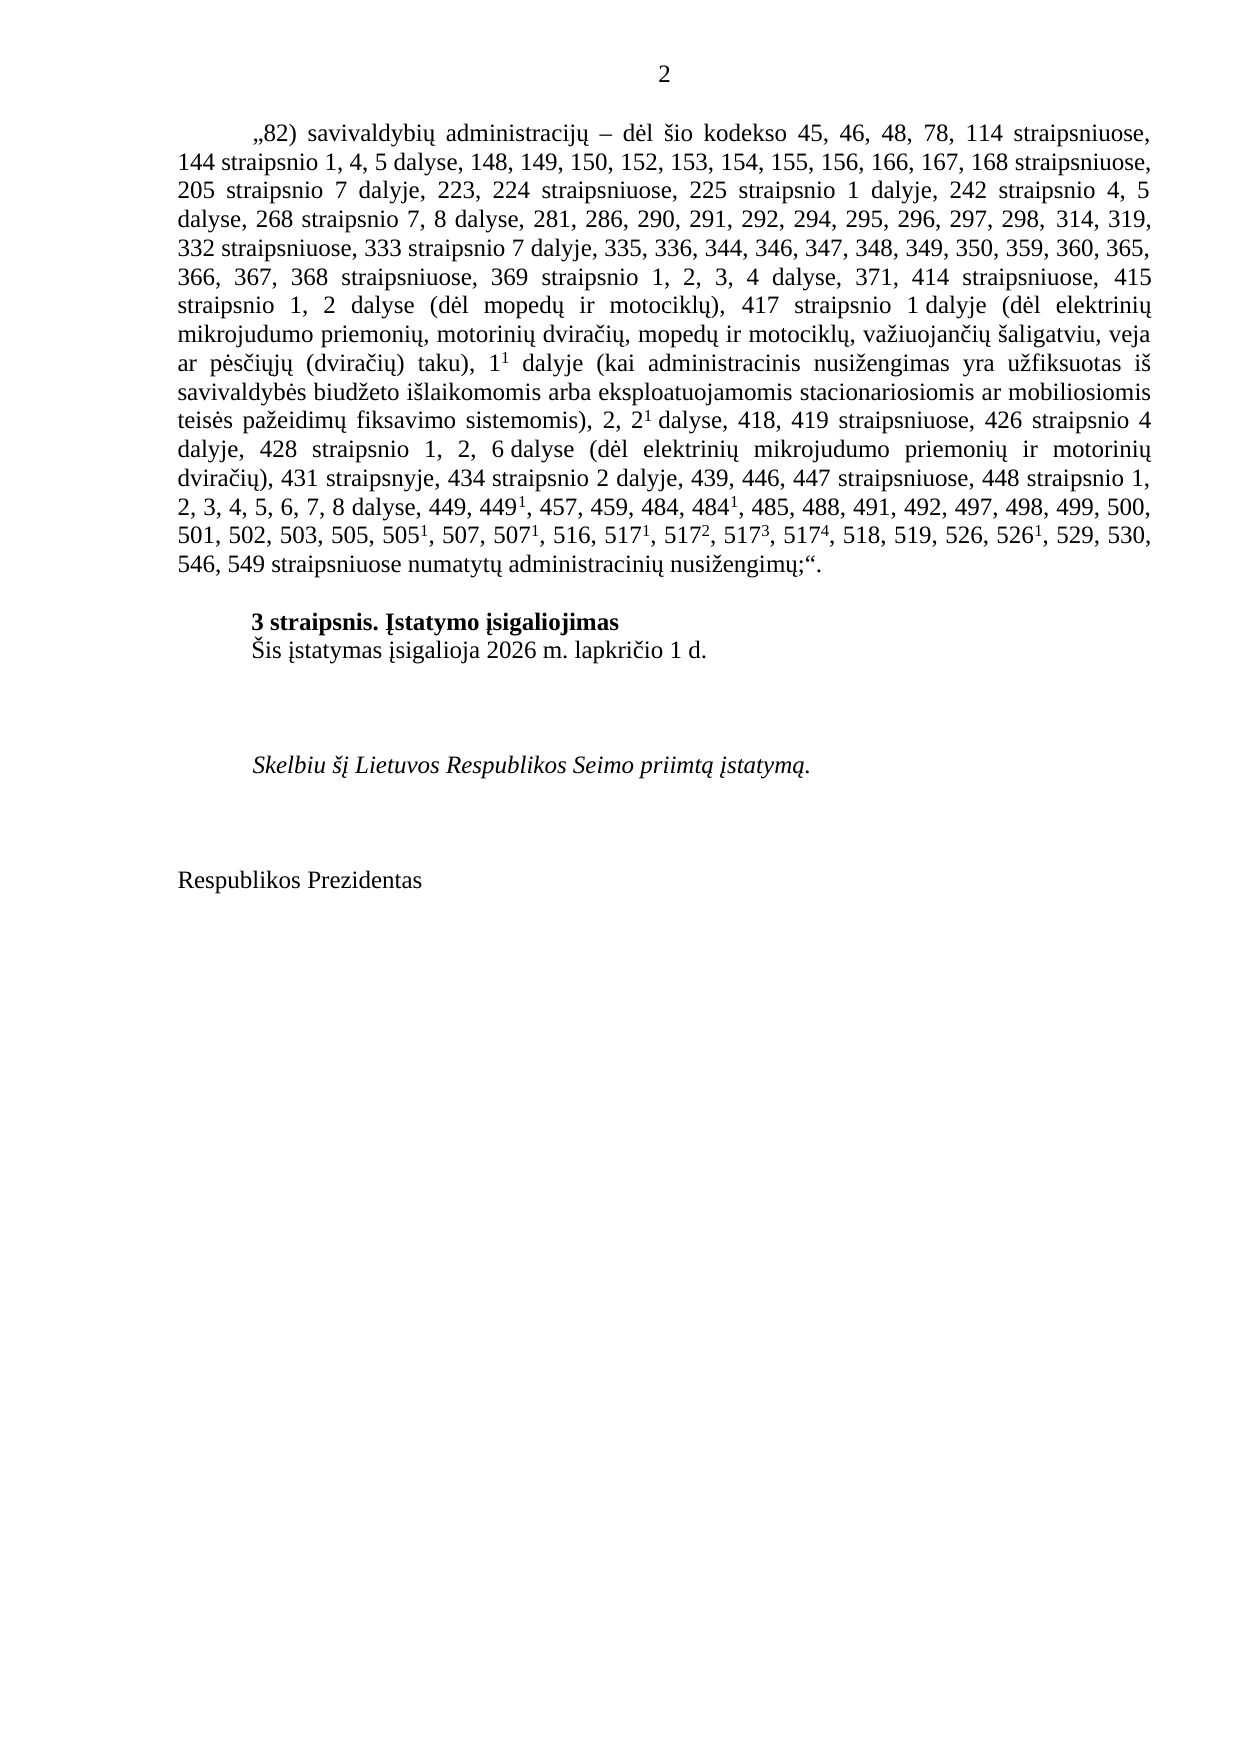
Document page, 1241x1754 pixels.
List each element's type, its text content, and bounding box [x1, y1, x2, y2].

text „82) savivaldybių administracijų – dėl šio kodekso 45, 46, 48, 78, 114 straipsniuose, 144 straipsnio 1, 4, 5 dalyse, 148, 149, 150, 152, 153, 154, 155, 156, 166, 167, 168 straipsniuose, 205 straipsnio 7 dalyje, 223, 224 straipsniuose, 225 straipsnio 1 dalyje, 242 straipsnio 4, 5 dalyse, 268 straipsnio 7, 8 dalyse, 281, 286, 290, 291, 292, 294, 295, 296, 297, 298, 314, 319, 332 straipsniuose, 333 straipsnio 7 dalyje, 335, 336, 344, 346, 347, 348, 349, 350, 359, 360, 365, 366, 367, 368 straipsniuose, 369 straipsnio 1, 2, 3, 4 dalyse, 371, 414 straipsniuose, 415 straipsnio 1, 2 dalyse (dėl mopedų ir motociklų), 417 straipsnio 1 dalyje (dėl elektrinių mikrojudumo priemonių, motorinių dviračių, mopedų ir motociklų, važiuojančių šaligatviu, veja ar pėsčiųjų (dviračių) taku), 11 dalyje (kai administracinis nusižengimas yra užfiksuotas iš savivaldybės biudžeto išlaikomomis arba eksploatuojamomis stacionariosiomis ar mobiliosiomis teisės pažeidimų fiksavimo sistemomis), 2, 21 dalyse, 418, 419 straipsniuose, 426 straipsnio 4 dalyje, 428 straipsnio 1, 2, 6 dalyse (dėl elektrinių mikrojudumo priemonių ir motorinių dviračių), 431 straipsnyje, 434 straipsnio 2 dalyje, 439, 446, 447 straipsniuose, 448 straipsnio 1, 2, 3, 4, 5, 6, 7, 8 dalyse, 449, 4491, 457, 459, 484, 4841, 485, 488, 491, 492, 497, 498, 499, 500, 501, 502, 503, 505, 5051, 507, 5071, 516, 5171, 5172, 5173, 5174, 518, 519, 526, 5261, 529, 530, 546, 549 straipsniuose numatytų administracinių nusižengimų;“. [177, 118, 1152, 578]
text Respublikos Prezidentas [177, 866, 1152, 894]
text Šis įstatymas įsigalioja 2026 m. lapkričio 1 d. [177, 636, 1152, 664]
text 3 straipsnis. Įstatymo įsigaliojimas [177, 607, 1101, 636]
text Skelbiu šį Lietuvos Respublikos Seimo priimtą įstatymą. [177, 751, 1152, 779]
